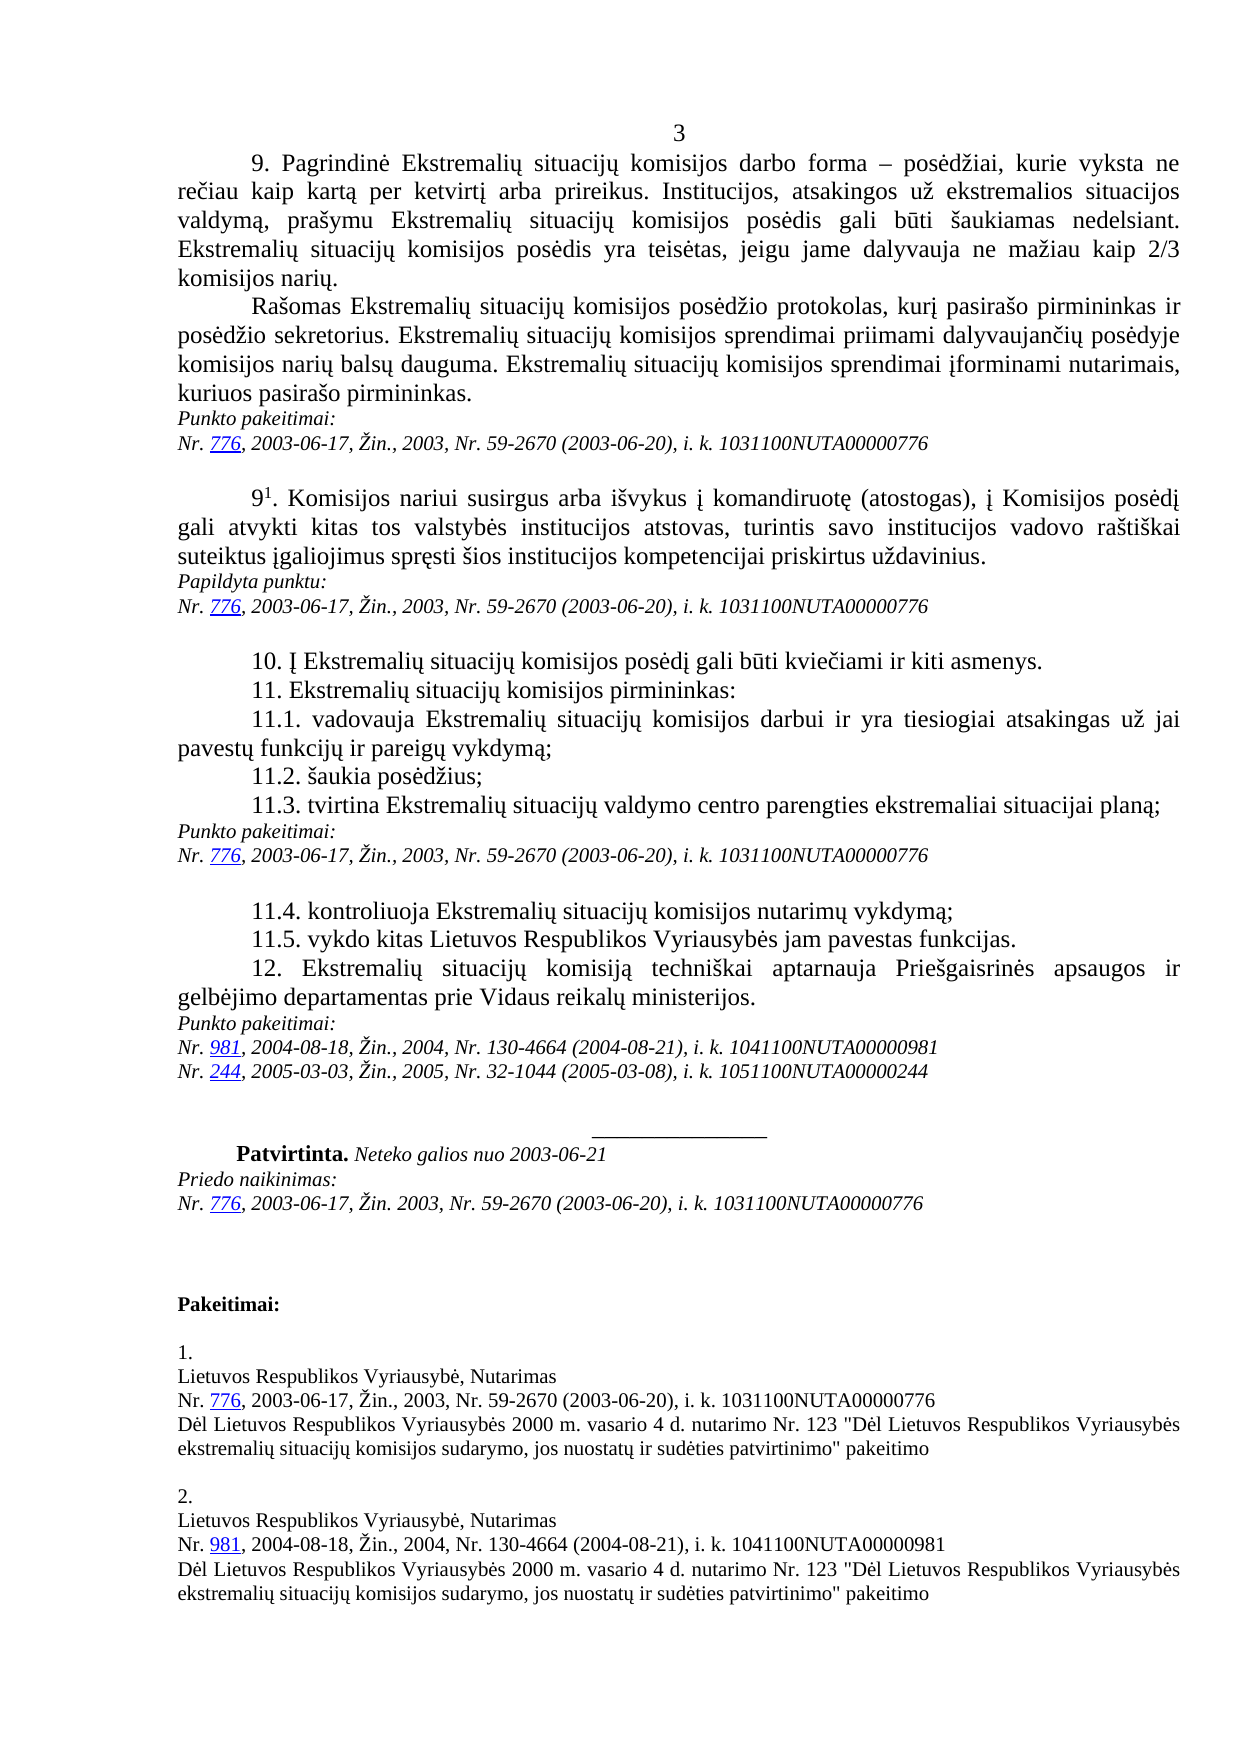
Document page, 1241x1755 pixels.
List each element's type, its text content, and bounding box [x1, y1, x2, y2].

text Pakeitimai: [177, 1292, 1181, 1316]
text 11.2. šaukia posėdžius; [177, 761, 1181, 790]
text 10. Į Ekstremalių situacijų komisijos posėdį gali būti kviečiami ir kiti asmenys. [177, 646, 1181, 675]
text 11.4. kontroliuoja Ekstremalių situacijų komisijos nutarimų vykdymą; [177, 896, 1181, 924]
text 11. Ekstremalių situacijų komisijos pirmininkas: [177, 675, 1181, 704]
text 1. [177, 1340, 1181, 1364]
text Nr. 776, 2003-06-17, Žin., 2003, Nr. 59-2670 (2003-06-20), i. k. 1031100NUTA00000776 [177, 593, 1181, 618]
text Nr. 776, 2003-06-17, Žin., 2003, Nr. 59-2670 (2003-06-20), i. k. 1031100NUTA00000776 [177, 843, 1181, 867]
text 91. Komisijos nariui susirgus arba išvykus į komandiruotę (atostogas), į Komisijos posėdį gali atvykti kitas tos valstybės institucijos atstovas, turintis savo institucijos vadovo raštiškai suteiktus įgaliojimus spręsti šios institucijos kompetencijai priskirtus uždavinius. [177, 483, 1181, 569]
text ______________ [177, 1112, 1181, 1140]
text Punkto pakeitimai: [177, 1011, 1181, 1035]
text Punkto pakeitimai: [177, 406, 1181, 430]
text 11.5. vykdo kitas Lietuvos Respublikos Vyriausybės jam pavestas funkcijas. [177, 924, 1181, 953]
text Nr. 776, 2003-06-17, Žin., 2003, Nr. 59-2670 (2003-06-20), i. k. 1031100NUTA00000776 [177, 430, 1181, 454]
text 9. Pagrindinė Ekstremalių situacijų komisijos darbo forma – posėdžiai, kurie vyksta ne rečiau kaip kartą per ketvirtį arba prireikus. Institucijos, atsakingos už ekstremalios situacijos valdymą, prašymu Ekstremalių situacijų komisijos posėdis gali būti šaukiamas nedelsiant. Ekstremalių situacijų komisijos posėdis yra teisėtas, jeigu jame dalyvauja ne mažiau kaip 2/3 komisijos narių. [177, 148, 1181, 291]
text Papildyta punktu: [177, 569, 1181, 593]
text Dėl Lietuvos Respublikos Vyriausybės 2000 m. vasario 4 d. nutarimo Nr. 123 "Dėl Lietuvos Respublikos Vyriausybės ekstremalių situacijų komisijos sudarymo, jos nuostatų ir sudėties patvirtinimo" pakeitimo [177, 1556, 1181, 1604]
text Nr. 981, 2004-08-18, Žin., 2004, Nr. 130-4664 (2004-08-21), i. k. 1041100NUTA00000981 [177, 1532, 1181, 1556]
text Punkto pakeitimai: [177, 819, 1181, 843]
text Lietuvos Respublikos Vyriausybė, Nutarimas [177, 1364, 1181, 1388]
text Priedo naikinimas: [177, 1167, 1181, 1191]
text Rašomas Ekstremalių situacijų komisijos posėdžio protokolas, kurį pasirašo pirmininkas ir posėdžio sekretorius. Ekstremalių situacijų komisijos sprendimai priimami dalyvaujančių posėdyje komisijos narių balsų dauguma. Ekstremalių situacijų komisijos sprendimai įforminami nutarimais, kuriuos pasirašo pirmininkas. [177, 291, 1181, 406]
text Patvirtinta. Neteko galios nuo 2003-06-21 [177, 1140, 1181, 1167]
text Nr. 981, 2004-08-18, Žin., 2004, Nr. 130-4664 (2004-08-21), i. k. 1041100NUTA00000981 [177, 1035, 1181, 1059]
text Lietuvos Respublikos Vyriausybė, Nutarimas [177, 1508, 1181, 1532]
text 11.1. vadovauja Ekstremalių situacijų komisijos darbui ir yra tiesiogiai atsakingas už jai pavestų funkcijų ir pareigų vykdymą; [177, 704, 1181, 761]
text 2. [177, 1484, 1181, 1508]
text 12. Ekstremalių situacijų komisiją techniškai aptarnauja Priešgaisrinės apsaugos ir gelbėjimo departamentas prie Vidaus reikalų ministerijos. [177, 953, 1181, 1011]
text Dėl Lietuvos Respublikos Vyriausybės 2000 m. vasario 4 d. nutarimo Nr. 123 "Dėl Lietuvos Respublikos Vyriausybės ekstremalių situacijų komisijos sudarymo, jos nuostatų ir sudėties patvirtinimo" pakeitimo [177, 1412, 1181, 1460]
text Nr. 244, 2005-03-03, Žin., 2005, Nr. 32-1044 (2005-03-08), i. k. 1051100NUTA00000244 [177, 1059, 1181, 1083]
text Nr. 776, 2003-06-17, Žin. 2003, Nr. 59-2670 (2003-06-20), i. k. 1031100NUTA00000776 [177, 1191, 1181, 1215]
text Nr. 776, 2003-06-17, Žin., 2003, Nr. 59-2670 (2003-06-20), i. k. 1031100NUTA00000776 [177, 1388, 1181, 1412]
text 11.3. tvirtina Ekstremalių situacijų valdymo centro parengties ekstremaliai situacijai planą; [177, 790, 1181, 819]
